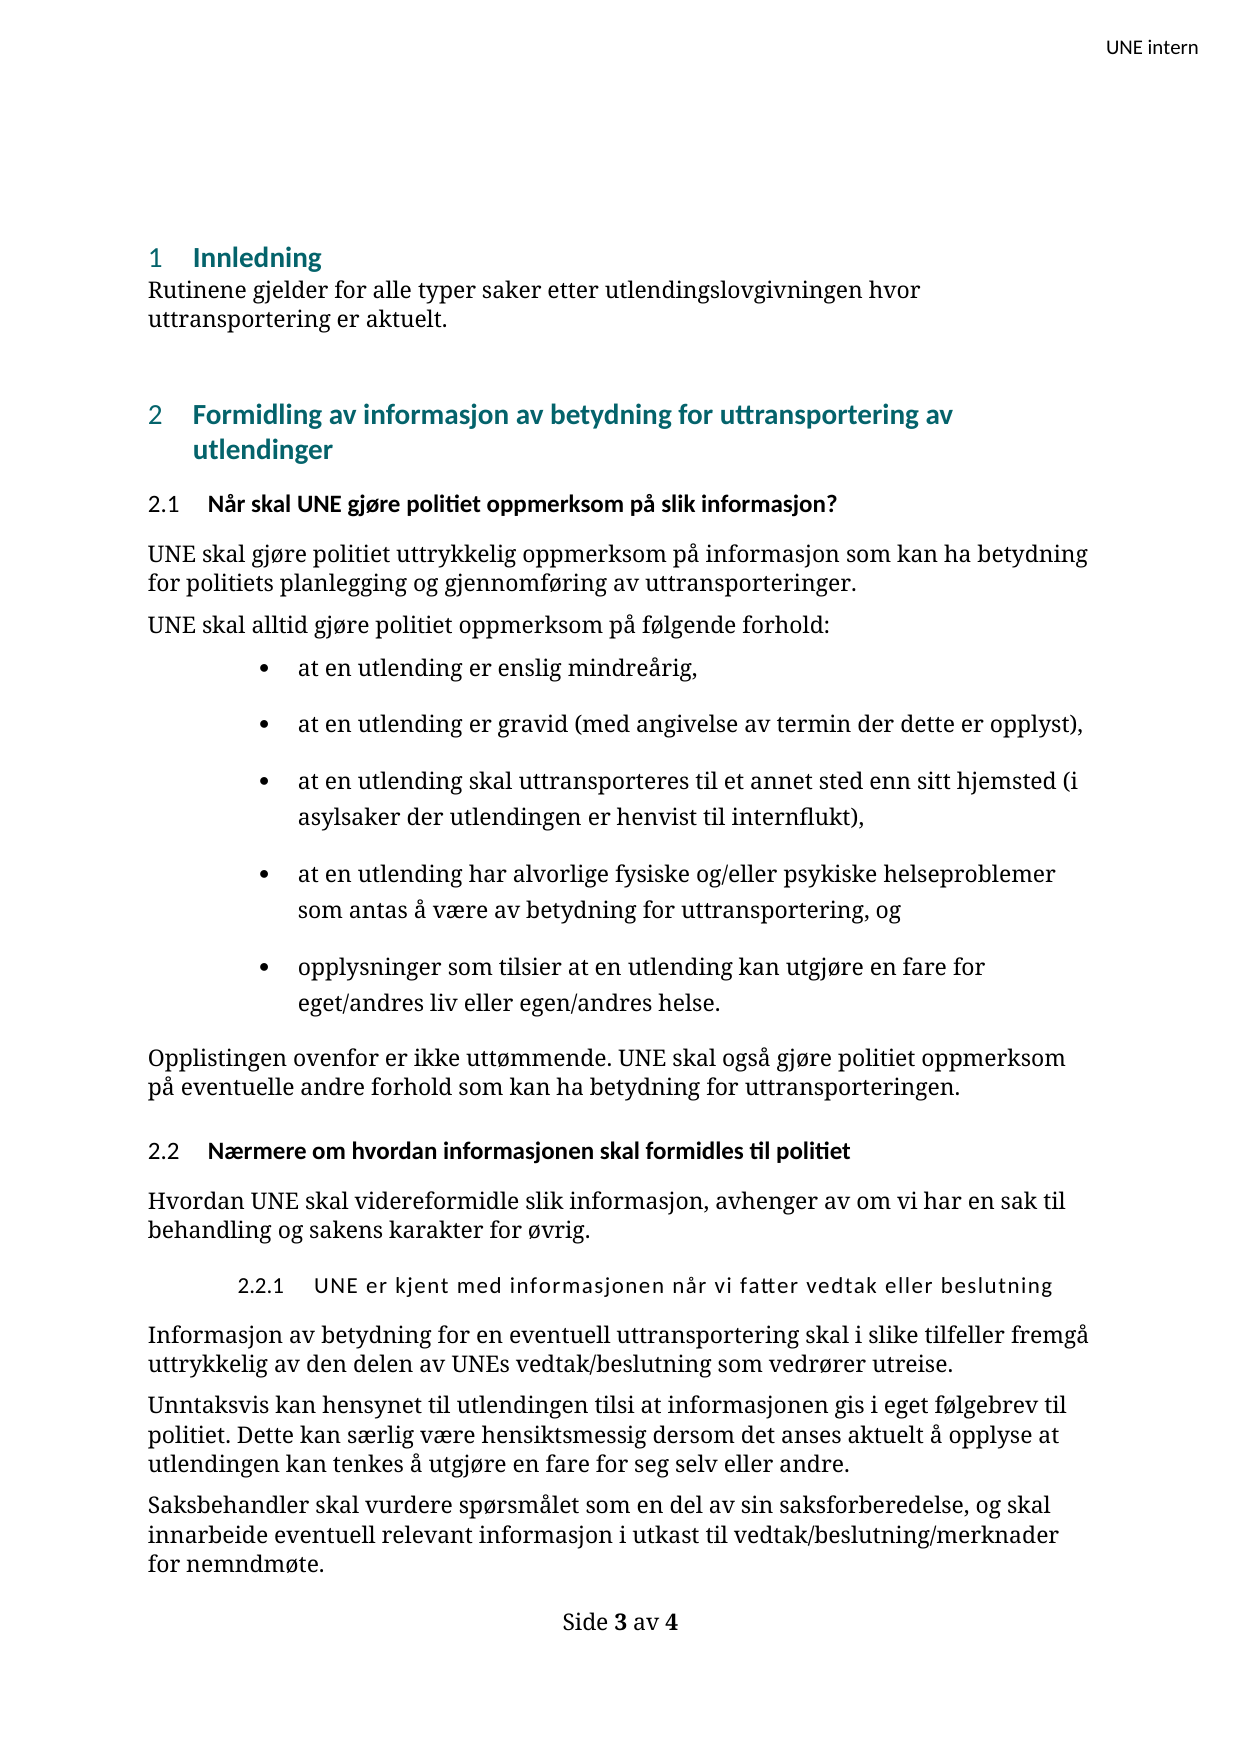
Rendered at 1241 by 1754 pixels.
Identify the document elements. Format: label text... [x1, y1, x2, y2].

text Informasjon av betydning for en eventuell uttransportering skal i slike tilfeller fremgå uttrykkelig av den delen av UNEs vedtak/beslutning som vedrører utreise. [148, 1320, 1093, 1378]
list at en utlending er gravid (med angivelse av termin der dette er opplyst), [260, 708, 1093, 740]
text Opplistingen ovenfor er ikke uttømmende. UNE skal også gjøre politiet oppmerksom på eventuelle andre forhold som kan ha betydning for uttransporteringen. [148, 1043, 1093, 1102]
list opplysninger som tilsier at en utlending kan utgjøre en fare for eget/andres liv eller egen/andres helse. [260, 951, 1093, 1018]
list at en utlending er enslig mindreårig, [260, 652, 1093, 683]
subtitle Formidling av informasjon av betydning for uttransportering av utlendinger [148, 396, 1093, 467]
list at en utlending skal uttransporteres til et annet sted enn sitt hjemsted (i asylsaker der utlendingen er henvist til internflukt), [260, 765, 1093, 832]
text Unntaksvis kan hensynet til utlendingen tilsi at informasjonen gis i eget følgebrev til politiet. Dette kan særlig være hensiktsmessig dersom det anses aktuelt å opplyse at utlendingen kan tenkes å utgjøre en fare for seg selv eller andre. [148, 1391, 1093, 1478]
text Hvordan UNE skal videreformidle slik informasjon, avhenger av om vi har en sak til behandling og sakens karakter for øvrig. [148, 1186, 1093, 1245]
text Saksbehandler skal vurdere spørsmålet som en del av sin saksforberedelse, og skal innarbeide eventuell relevant informasjon i utkast til vedtak/beslutning/merknader for nemndmøte. [148, 1491, 1093, 1578]
subtitle Når skal UNE gjøre politiet oppmerksom på slik informasjon? [148, 488, 1093, 518]
text UNE skal alltid gjøre politiet oppmerksom på følgende forhold: [148, 610, 1093, 639]
text Rutinene gjelder for alle typer saker etter utlendingslovgivningen hvor uttransportering er aktuelt. [148, 275, 1093, 333]
subtitle Innledning [148, 239, 1093, 275]
subtitle Nærmere om hvordan informasjonen skal formidles til politiet [148, 1135, 1093, 1166]
text UNE skal gjøre politiet uttrykkelig oppmerksom på informasjon som kan ha betydning for politiets planlegging og gjennomføring av uttransporteringer. [148, 539, 1093, 597]
list at en utlending har alvorlige fysiske og/eller psykiske helseproblemer som antas å være av betydning for uttransportering, og [260, 858, 1093, 925]
subtitle UNE er kjent med informasjonen når vi fatter vedtak eller beslutning [237, 1270, 1093, 1299]
